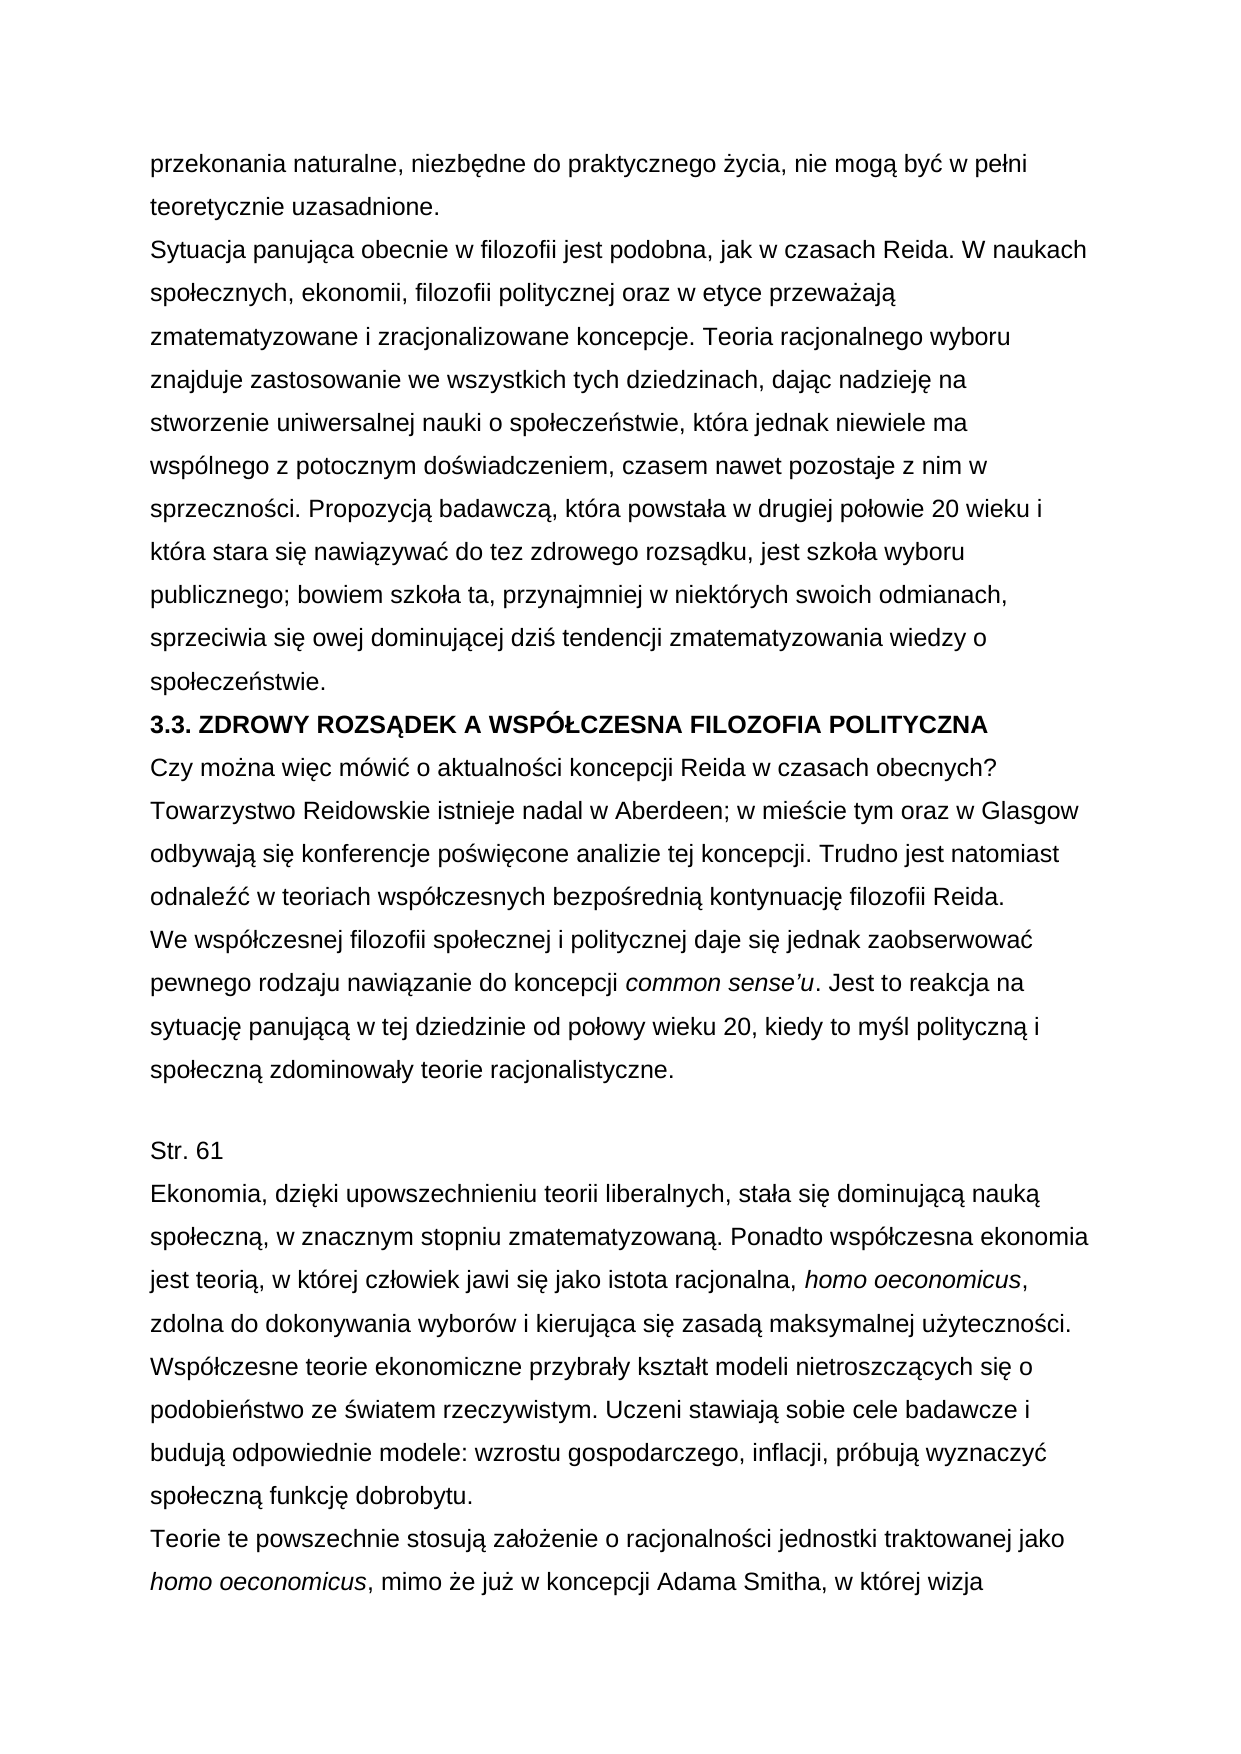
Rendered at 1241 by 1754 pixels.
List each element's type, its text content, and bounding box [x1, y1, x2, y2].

subtitle 3.3. ZDROWY ROZSĄDEK A WSPÓŁCZESNA FILOZOFIA POLITYCZNA [150, 709, 1091, 738]
text przekonania naturalne, niezbędne do praktycznego życia, nie mogą być w pełni teoretycznie uzasadnione. [150, 149, 1091, 221]
text We współczesnej filozofii społecznej i politycznej daje się jednak zaobserwować pewnego rodzaju nawiązanie do koncepcji common sense’u. Jest to reakcja na sytuację panującą w tej dziedzinie od połowy wieku 20, kiedy to myśl polityczną i społeczną zdominowały teorie racjonalistyczne. [150, 925, 1091, 1083]
text Teorie te powszechnie stosują założenie o racjonalności jednostki traktowanej jako homo oeconomicus, mimo że już w koncepcji Adama Smitha, w której wizja [150, 1524, 1091, 1596]
text Str. 61 [150, 1136, 1091, 1165]
text Sytuacja panująca obecnie w filozofii jest podobna, jak w czasach Reida. W naukach społecznych, ekonomii, filozofii politycznej oraz w etyce przeważają zmatematyzowane i zracjonalizowane koncepcje. Teoria racjonalnego wyboru znajduje zastosowanie we wszystkich tych dziedzinach, dając nadzieję na stworzenie uniwersalnej nauki o społeczeństwie, która jednak niewiele ma wspólnego z potocznym doświadczeniem, czasem nawet pozostaje z nim w sprzeczności. Propozycją badawczą, która powstała w drugiej połowie 20 wieku i która stara się nawiązywać do tez zdrowego rozsądku, jest szkoła wyboru publicznego; bowiem szkoła ta, przynajmniej w niektórych swoich odmianach, sprzeciwia się owej dominującej dziś tendencji zmatematyzowania wiedzy o społeczeństwie. [150, 235, 1091, 695]
text Czy można więc mówić o aktualności koncepcji Reida w czasach obecnych? Towarzystwo Reidowskie istnieje nadal w Aberdeen; w mieście tym oraz w Glasgow odbywają się konferencje poświęcone analizie tej koncepcji. Trudno jest natomiast odnaleźć w teoriach współczesnych bezpośrednią kontynuację filozofii Reida. [150, 753, 1091, 911]
text Ekonomia, dzięki upowszechnieniu teorii liberalnych, stała się dominującą nauką społeczną, w znacznym stopniu zmatematyzowaną. Ponadto współczesna ekonomia jest teorią, w której człowiek jawi się jako istota racjonalna, homo oeconomicus, zdolna do dokonywania wyborów i kierująca się zasadą maksymalnej użyteczności. Współczesne teorie ekonomiczne przybrały kształt modeli nietroszczących się o podobieństwo ze światem rzeczywistym. Uczeni stawiają sobie cele badawcze i budują odpowiednie modele: wzrostu gospodarczego, inflacji, próbują wyznaczyć społeczną funkcję dobrobytu. [150, 1179, 1091, 1510]
